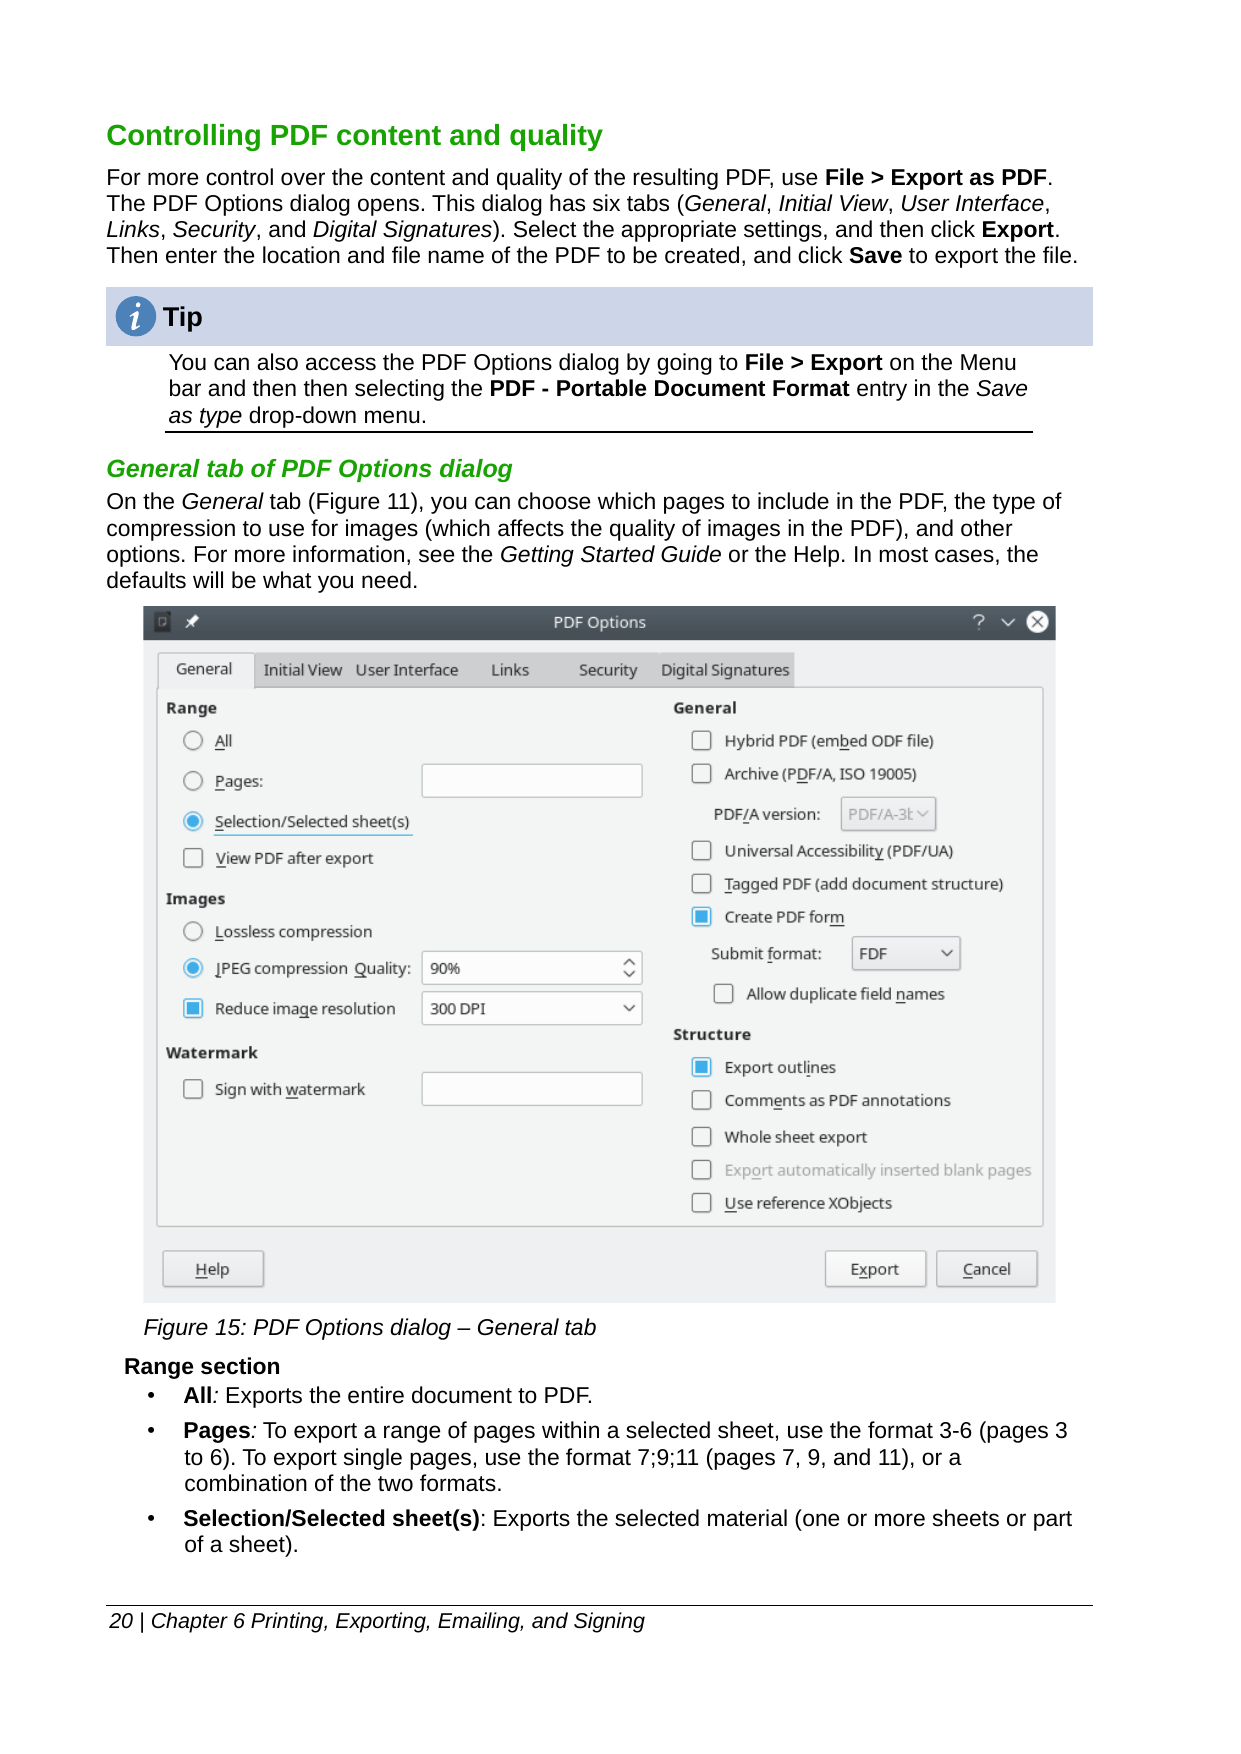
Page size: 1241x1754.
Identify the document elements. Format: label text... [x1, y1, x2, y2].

text For more control over the content and quality of the resulting PDF, use File > Export as PDF. The PDF Options dialog opens. This dialog has six tabs (General, Initial View, User Interface, Links, Security, and Digital Signatures). Select the appropriate settings, and then click Export. Then enter the location and file name of the PDF to be created, and click Save to export the file. [106, 163, 1093, 269]
subtitle General tab of PDF Options dialog [106, 454, 1093, 482]
text On the General tab (Figure 11), you can choose which pages to include in the PDF, the type of compression to use for images (which affects the quality of images in the PDF), and other options. For more information, see the Getting Started Guide or the Help. In most cases, the defaults will be what you need. [106, 488, 1093, 594]
text You can also access the PDF Options dialog by going to File > Export on the Menu bar and then then selecting the PDF - Portable Document Format entry in the Save as type drop-down menu. [165, 346, 1033, 431]
list Pages: To export a range of pages within a selected sheet, use the format 3-6 (pages 3 to 6). To export single pages, use the format 7;9;11 (pages 7, 9, and 11), or a combination of the two formats. [144, 1414, 1093, 1496]
list All: Exports the entire document to PDF. [144, 1379, 1093, 1408]
picture [143, 606, 1056, 1303]
subtitle Tip [106, 287, 1093, 346]
text Figure 15: PDF Options dialog – General tab [143, 1314, 1056, 1341]
text Range section [124, 1353, 1093, 1379]
list Selection/Selected sheet(s): Exports the selected material (one or more sheets or part of a sheet). [144, 1502, 1093, 1561]
subtitle Controlling PDF content and quality [106, 118, 1093, 152]
